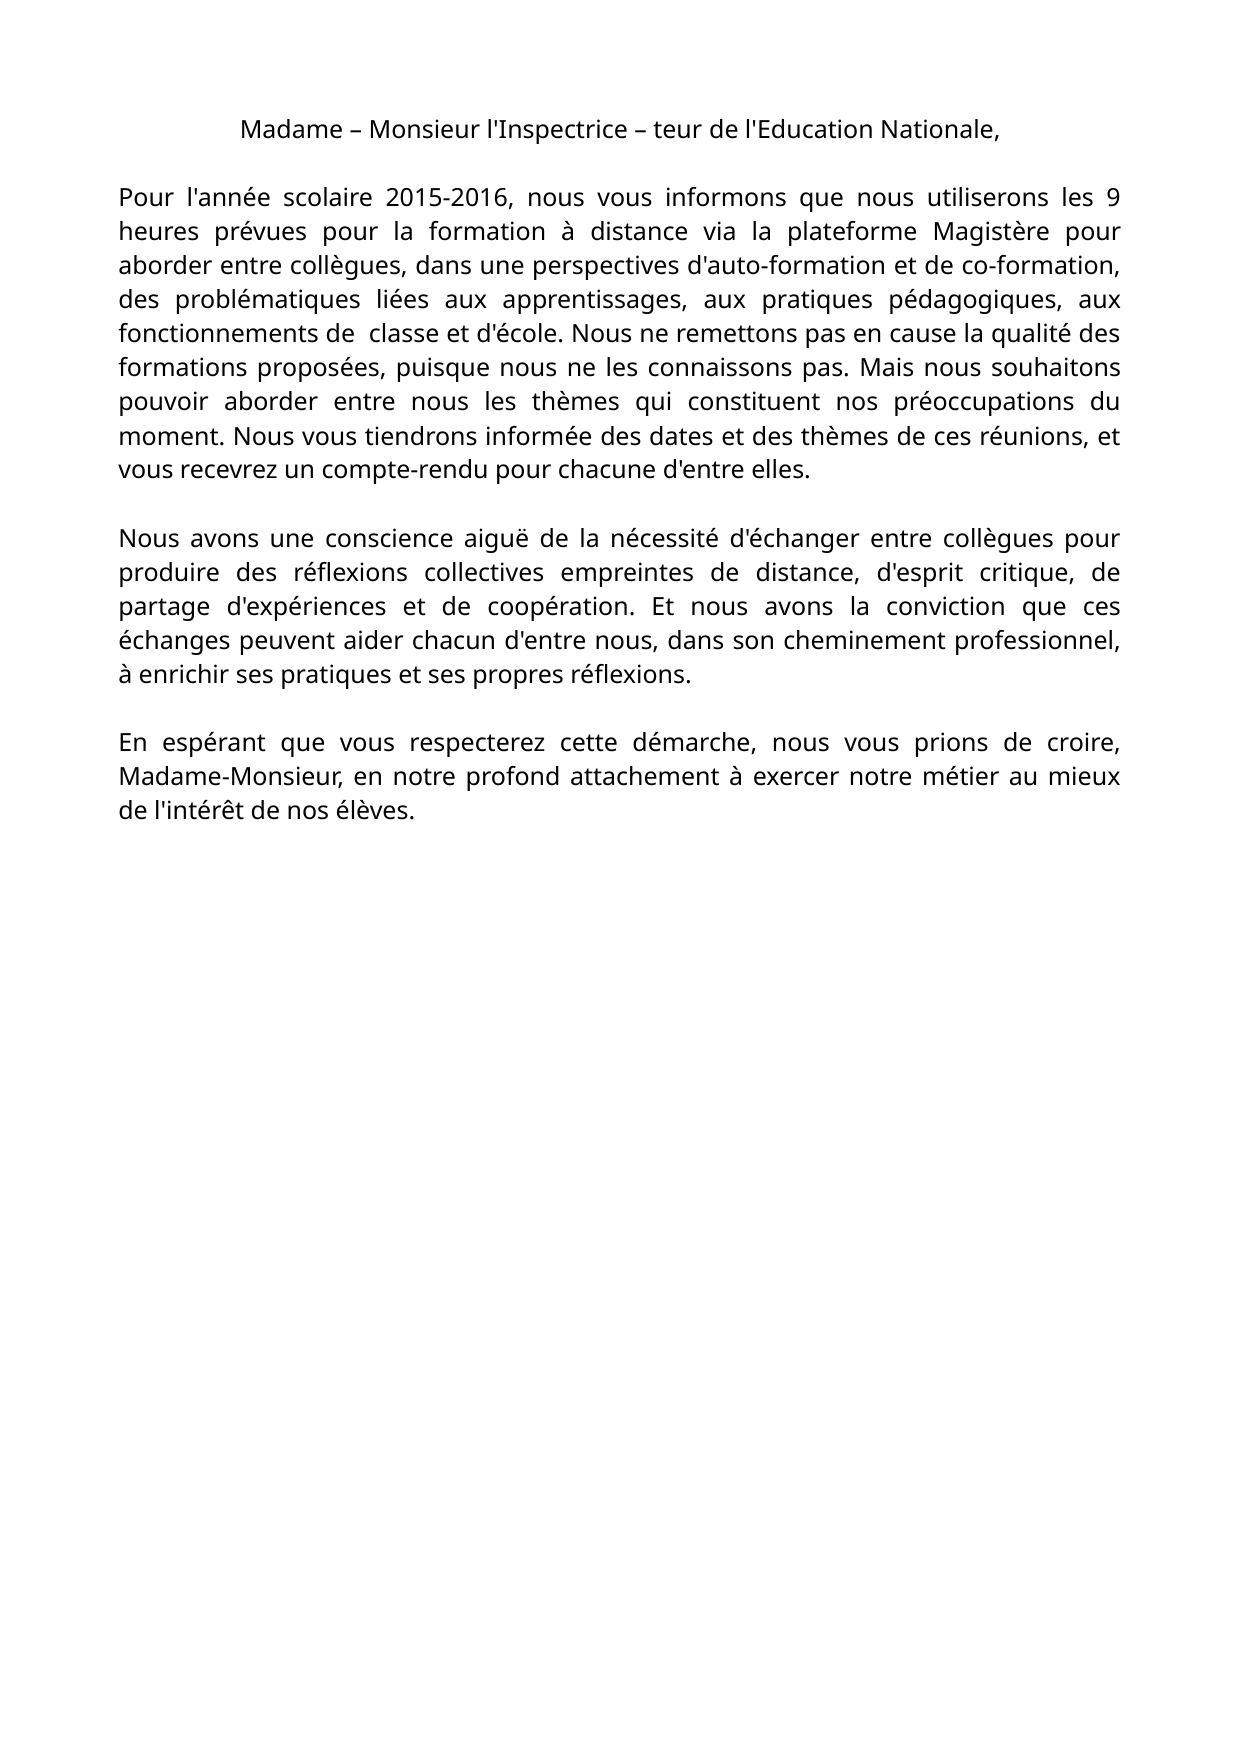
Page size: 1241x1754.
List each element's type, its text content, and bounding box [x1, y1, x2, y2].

text En espérant que vous respecterez cette démarche, nous vous prions de croire, Madame-Monsieur, en notre profond attachement à exercer notre métier au mieux de l'intérêt de nos élèves. [118, 725, 1122, 827]
text Pour l'année scolaire 2015-2016, nous vous informons que nous utiliserons les 9 heures prévues pour la formation à distance via la plateforme Magistère pour aborder entre collègues, dans une perspectives d'auto-formation et de co-formation, des problématiques liées aux apprentissages, aux pratiques pédagogiques, aux fonctionnements de classe et d'école. Nous ne remettons pas en cause la qualité des formations proposées, puisque nous ne les connaissons pas. Mais nous souhaitons pouvoir aborder entre nous les thèmes qui constituent nos préoccupations du moment. Nous vous tiendrons informée des dates et des thèmes de ces réunions, et vous recevrez un compte-rendu pour chacune d'entre elles. [118, 180, 1122, 486]
text Nous avons une conscience aiguë de la nécessité d'échanger entre collègues pour produire des réflexions collectives empreintes de distance, d'esprit critique, de partage d'expériences et de coopération. Et nous avons la conviction que ces échanges peuvent aider chacun d'entre nous, dans son cheminement professionnel, à enrichir ses pratiques et ses propres réflexions. [118, 520, 1122, 691]
text Madame – Monsieur l'Inspectrice – teur de l'Education Nationale, [118, 112, 1122, 146]
